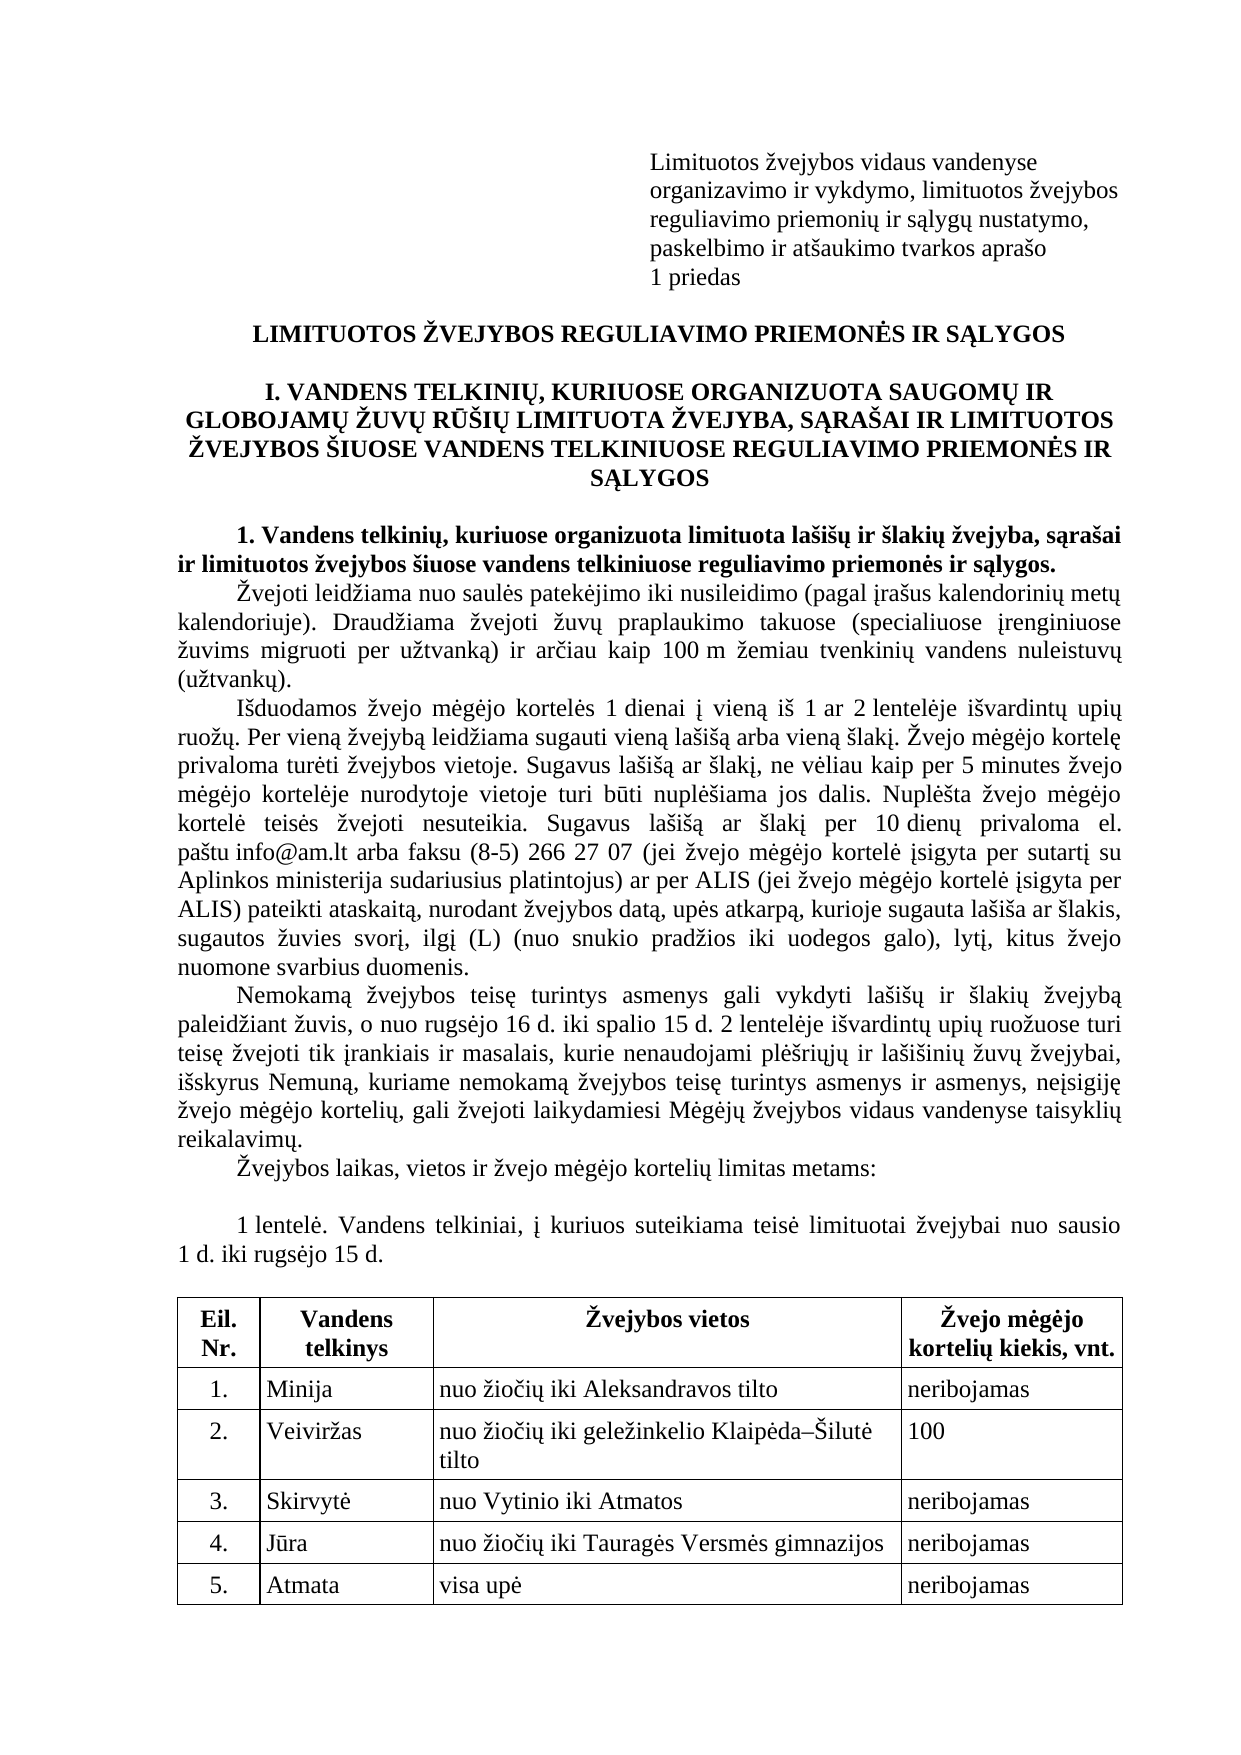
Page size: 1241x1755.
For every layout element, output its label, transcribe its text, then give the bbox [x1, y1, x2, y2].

table_cell Jūra [261, 1522, 433, 1563]
table_cell Veiviržas [261, 1410, 433, 1479]
table_cell nuo žiočių iki Tauragės Versmės gimnazijos [434, 1522, 901, 1563]
table_cell nuo žiočių iki geležinkelio Klaipėda–Šilutė tilto [434, 1410, 901, 1479]
table_cell neribojamas [902, 1522, 1122, 1563]
text Žvejoti leidžiama nuo saulės patekėjimo iki nusileidimo (pagal įrašus kalendorinių metų kalendoriuje). Draudžiama žvejoti žuvų praplaukimo takuose (specialiuose įrenginiuose žuvims migruoti per užtvanką) ir arčiau kaip 100 m žemiau tvenkinių vandens nuleistuvų (užtvankų). [177, 578, 1122, 693]
table_cell 100 [902, 1410, 1122, 1479]
table_cell Atmata [261, 1564, 433, 1604]
text 1 lentelė. Vandens telkiniai, į kuriuos suteikiama teisė limituotai žvejybai nuo sausio 1 d. iki rugsėjo 15 d. [177, 1211, 1122, 1268]
table_cell 4. [178, 1522, 259, 1563]
table_cell neribojamas [902, 1564, 1122, 1604]
table_header Žvejo mėgėjo kortelių kiekis, vnt. [902, 1298, 1122, 1367]
table_cell 5. [178, 1564, 259, 1604]
table_cell nuo Vytinio iki Atmatos [434, 1480, 901, 1521]
text LIMITUOTOS ŽVEJYBOS REGULIAVIMO PRIEMONĖS IR SĄLYGOS [177, 319, 1122, 348]
table_cell nuo žiočių iki Aleksandravos tilto [434, 1368, 901, 1409]
text 1 priedas [649, 262, 1122, 291]
table_cell visa upė [434, 1564, 901, 1604]
text Žvejybos laikas, vietos ir žvejo mėgėjo kortelių limitas metams: [177, 1153, 1122, 1182]
table_header Vandens telkinys [261, 1298, 433, 1367]
table_cell Skirvytė [261, 1480, 433, 1521]
table_header Eil. Nr. [178, 1298, 259, 1367]
table_cell Minija [261, 1368, 433, 1409]
text I. VANDENS TELKINIŲ, KURIUOSE ORGANIZUOTA SAUGOMŲ IR GLOBOJAMŲ ŽUVŲ RŪŠIŲ LIMITUOTA ŽVEJYBA, SĄRAŠAI IR LIMITUOTOS ŽVEJYBOS ŠIUOSE VANDENS TELKINIUOSE REGULIAVIMO PRIEMONĖS IR SĄLYGOS [177, 377, 1122, 492]
table_cell 1. [178, 1368, 259, 1409]
table_cell neribojamas [902, 1480, 1122, 1521]
text 1. Vandens telkinių, kuriuose organizuota limituota lašišų ir šlakių žvejyba, sąrašai ir limituotos žvejybos šiuose vandens telkiniuose reguliavimo priemonės ir sąlygos. [177, 521, 1122, 578]
table_cell 2. [178, 1410, 259, 1479]
text Nemokamą žvejybos teisę turintys asmenys gali vykdyti lašišų ir šlakių žvejybą paleidžiant žuvis, o nuo rugsėjo 16 d. iki spalio 15 d. 2 lentelėje išvardintų upių ruožuose turi teisę žvejoti tik įrankiais ir masalais, kurie nenaudojami plėšriųjų ir lašišinių žuvų žvejybai, išskyrus Nemuną, kuriame nemokamą žvejybos teisę turintys asmenys ir asmenys, neįsigiję žvejo mėgėjo kortelių, gali žvejoti laikydamiesi Mėgėjų žvejybos vidaus vandenyse taisyklių reikalavimų. [177, 981, 1122, 1153]
text Išduodamos žvejo mėgėjo kortelės 1 dienai į vieną iš 1 ar 2 lentelėje išvardintų upių ruožų. Per vieną žvejybą leidžiama sugauti vieną lašišą arba vieną šlakį. Žvejo mėgėjo kortelę privaloma turėti žvejybos vietoje. Sugavus lašišą ar šlakį, ne vėliau kaip per 5 minutes žvejo mėgėjo kortelėje nurodytoje vietoje turi būti nuplėšiama jos dalis. Nuplėšta žvejo mėgėjo kortelė teisės žvejoti nesuteikia. Sugavus lašišą ar šlakį per 10 dienų privaloma el. paštu info@am.lt arba faksu (8-5) 266 27 07 (jei žvejo mėgėjo kortelė įsigyta per sutartį su Aplinkos ministerija sudariusius platintojus) ar per ALIS (jei žvejo mėgėjo kortelė įsigyta per ALIS) pateikti ataskaitą, nurodant žvejybos datą, upės atkarpą, kurioje sugauta lašiša ar šlakis, sugautos žuvies svorį, ilgį (L) (nuo snukio pradžios iki uodegos galo), lytį, kitus žvejo nuomone svarbius duomenis. [177, 693, 1122, 981]
table_cell neribojamas [902, 1368, 1122, 1409]
text Limituotos žvejybos vidaus vandenyse organizavimo ir vykdymo, limituotos žvejybos reguliavimo priemonių ir sąlygų nustatymo, paskelbimo ir atšaukimo tvarkos aprašo [649, 147, 1122, 262]
table_header Žvejybos vietos [434, 1298, 901, 1367]
table_cell 3. [178, 1480, 259, 1521]
